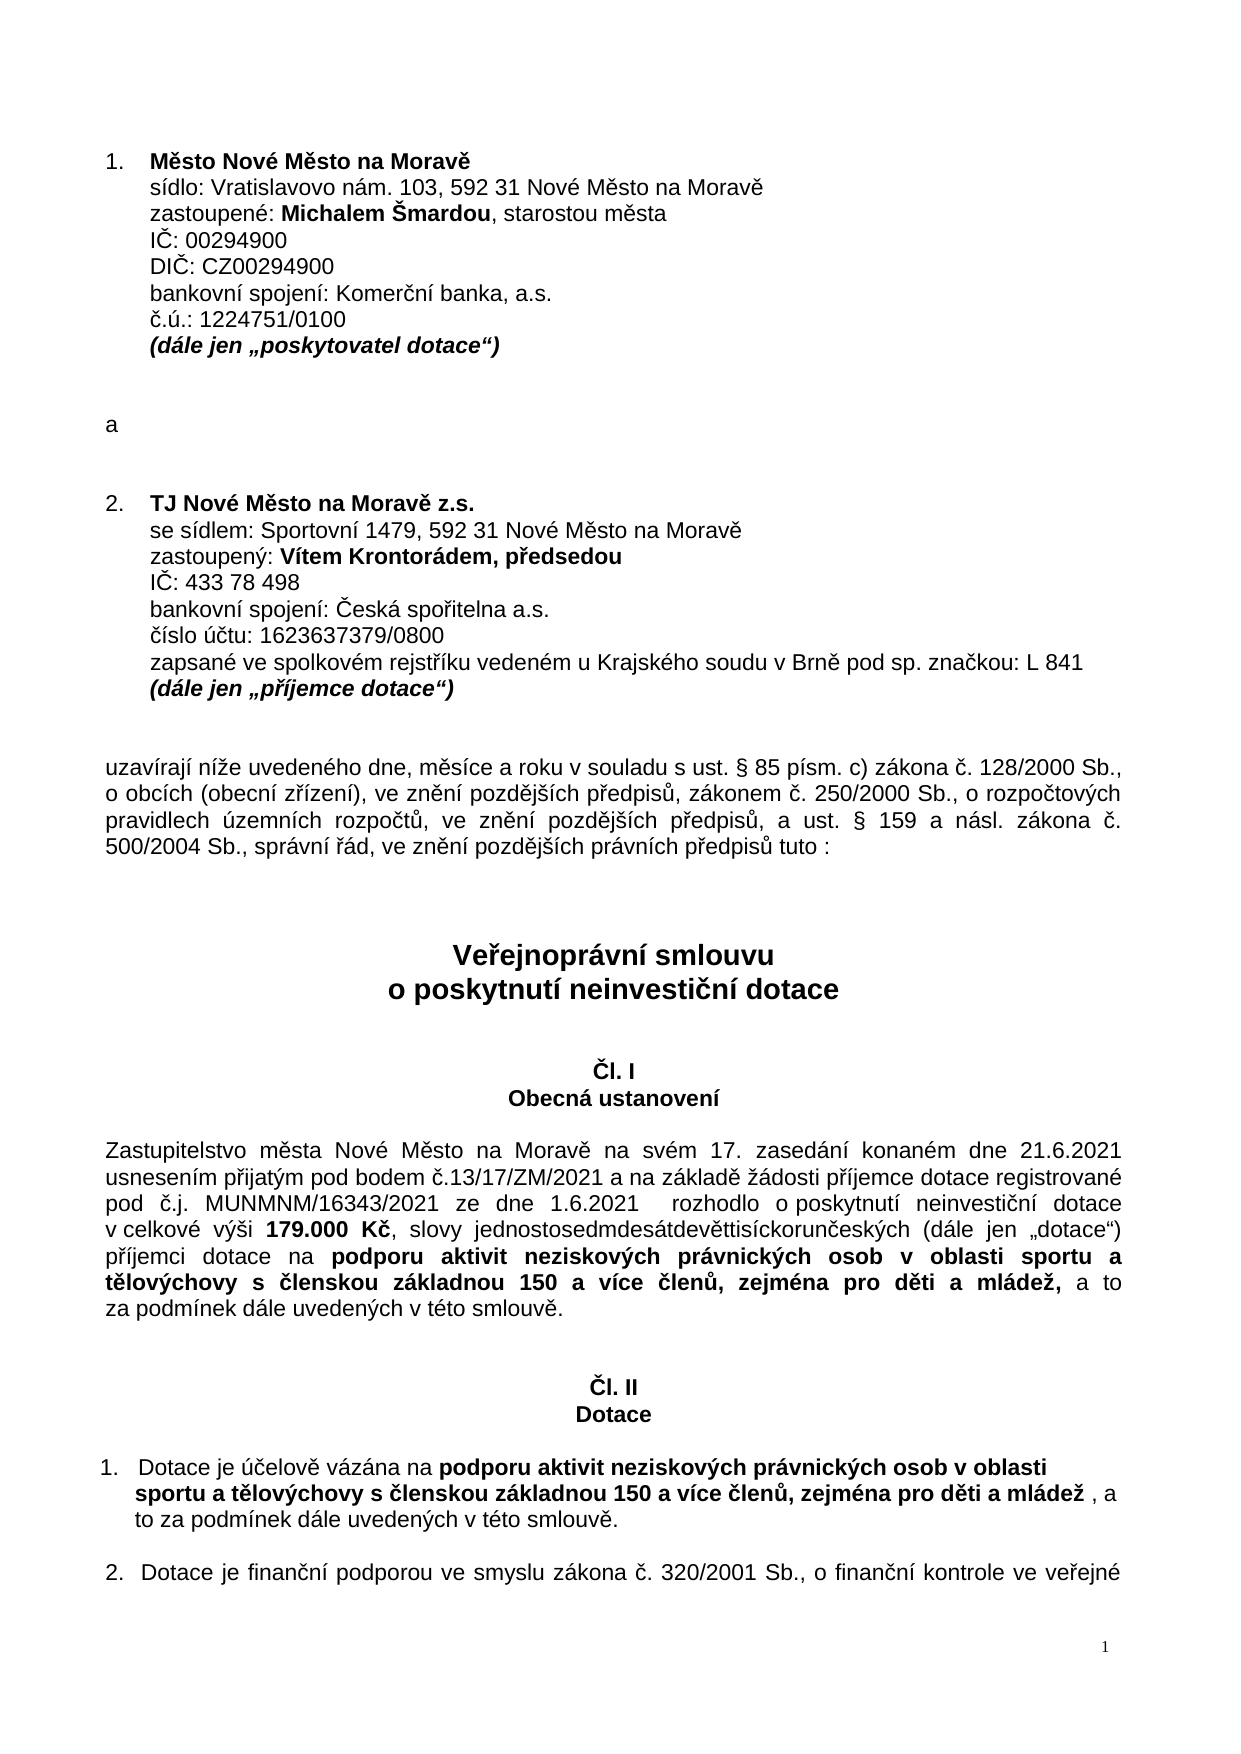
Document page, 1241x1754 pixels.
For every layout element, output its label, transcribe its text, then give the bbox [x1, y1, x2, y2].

text DIČ: CZ00294900 [105, 253, 1122, 279]
text č.ú.: 1224751/0100 [105, 306, 1122, 332]
text 2. TJ Nové Město na Moravě z.s. [105, 490, 1122, 517]
text zastoupené: Michalem Šmardou, starostou města [105, 200, 1122, 227]
text zapsané ve spolkovém rejstříku vedeném u Krajského soudu v Brně pod sp. značkou: L 841 [105, 648, 1122, 675]
text číslo účtu: 1623637379/0800 [105, 622, 1122, 648]
text bankovní spojení: Česká spořitelna a.s. [105, 596, 1122, 622]
text Dotace [105, 1401, 1122, 1427]
text IČ: 433 78 498 [105, 569, 1122, 596]
text 1. Město Nové Město na Moravě [105, 148, 1122, 174]
text se sídlem: Sportovní 1479, 592 31 Nové Město na Moravě [105, 517, 1122, 543]
text (dále jen „poskytovatel dotace“) [105, 332, 1122, 358]
text Obecná ustanovení [105, 1084, 1122, 1111]
text uzavírají níže uvedeného dne, měsíce a roku v souladu s ust. § 85 písm. c) zákona č. 128/2000 Sb., o obcích (obecní zřízení), ve znění pozdějších předpisů, zákonem č. 250/2000 Sb., o rozpočtových pravidlech územních rozpočtů, ve znění pozdějších předpisů, a ust. § 159 a násl. zákona č. 500/2004 Sb., správní řád, ve znění pozdějších právních předpisů tuto : [105, 754, 1122, 859]
text sídlo: Vratislavovo nám. 103, 592 31 Nové Město na Moravě [105, 174, 1122, 200]
text (dále jen „příjemce dotace“) [105, 675, 1122, 701]
text a [105, 411, 1122, 438]
text Veřejnoprávní smlouvu [105, 938, 1122, 972]
text 2. Dotace je finanční podporou ve smyslu zákona č. 320/2001 Sb., o finanční kontrole ve veřejné [105, 1559, 1122, 1585]
text o poskytnutí neinvestiční dotace [105, 972, 1122, 1005]
text zastoupený: Vítem Krontorádem, předsedou [105, 543, 1122, 569]
text Čl. I [105, 1058, 1122, 1084]
text Zastupitelstvo města Nové Město na Moravě na svém 17. zasedání konaném dne 21.6.2021 usnesením přijatým pod bodem č.13/17/ZM/2021 a na základě žádosti příjemce dotace registrované pod č.j. MUNMNM/16343/2021 ze dne 1.6.2021 rozhodlo o poskytnutí neinvestiční dotace v celkové výši 179.000 Kč, slovy jednostosedmdesátdevěttisíckorunčeských (dále jen „dotace“) příjemci dotace na podporu aktivit neziskových právnických osob v oblasti sportu a tělovýchovy s členskou základnou 150 a více členů, zejména pro děti a mládež, a to za podmínek dále uvedených v této smlouvě. [105, 1137, 1122, 1322]
text Čl. II [105, 1374, 1122, 1401]
text IČ: 00294900 [105, 227, 1122, 253]
text bankovní spojení: Komerční banka, a.s. [105, 279, 1122, 306]
text 1. Dotace je účelově vázána na podporu aktivit neziskových právnických osob v oblasti sportu a tělovýchovy s členskou základnou 150 a více členů, zejména pro děti a mládež , a to za podmínek dále uvedených v této smlouvě. [93, 1453, 1122, 1532]
